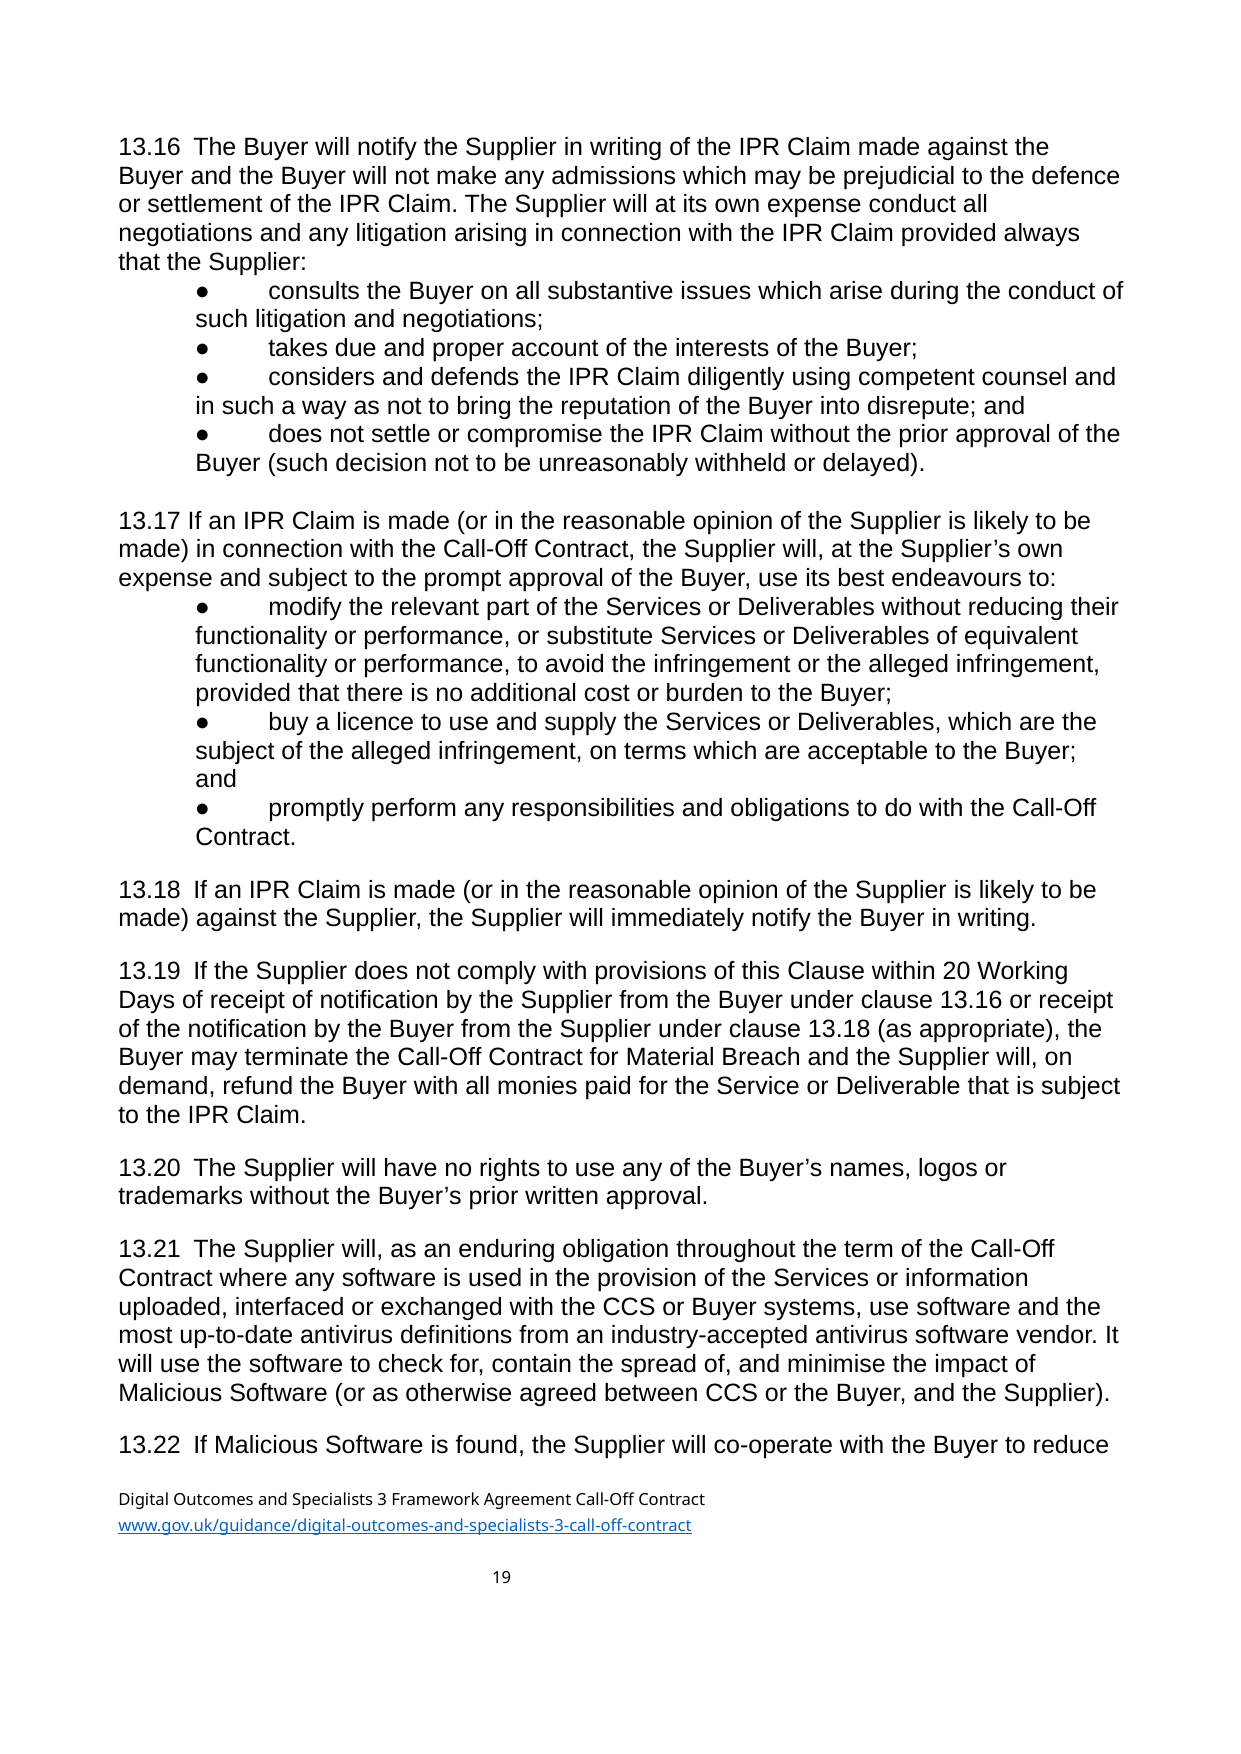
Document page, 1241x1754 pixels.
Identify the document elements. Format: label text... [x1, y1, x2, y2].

list consults the Buyer on all substantive issues which arise during the conduct of such litigation and negotiations; [194, 276, 1125, 333]
text 13.19 If the Supplier does not comply with provisions of this Clause within 20 Working Days of receipt of notification by the Supplier from the Buyer under clause 13.16 or receipt of the notification by the Buyer from the Supplier under clause 13.18 (as appropriate), the Buyer may terminate the Call-Off Contract for Material Breach and the Supplier will, on demand, refund the Buyer with all monies paid for the Service or Deliverable that is subject to the IPR Claim. [118, 956, 1122, 1128]
list promptly perform any responsibilities and obligations to do with the Call-Off Contract. [194, 793, 1125, 851]
list does not settle or compromise the IPR Claim without the prior approval of the Buyer (such decision not to be unreasonably withheld or delayed). [194, 419, 1125, 506]
text 13.22 If Malicious Software is found, the Supplier will co-operate with the Buyer to reduce [118, 1430, 1122, 1459]
list buy a licence to use and supply the Services or Deliverables, which are the subject of the alleged infringement, on terms which are acceptable to the Buyer; and [194, 707, 1125, 793]
list modify the relevant part of the Services or Deliverables without reducing their functionality or performance, or substitute Services or Deliverables of equivalent functionality or performance, to avoid the infringement or the alleged infringement, provided that there is no additional cost or burden to the Buyer; [194, 592, 1125, 707]
text 13.16 The Buyer will notify the Supplier in writing of the IPR Claim made against the Buyer and the Buyer will not make any admissions which may be prejudicial to the defence or settlement of the IPR Claim. The Supplier will at its own expense conduct all negotiations and any litigation arising in connection with the IPR Claim provided always that the Supplier: [118, 132, 1122, 276]
text 13.17 If an IPR Claim is made (or in the reasonable opinion of the Supplier is likely to be made) in connection with the Call-Off Contract, the Supplier will, at the Supplier’s own expense and subject to the prompt approval of the Buyer, use its best endeavours to: [118, 506, 1122, 592]
list takes due and proper account of the interests of the Buyer; [194, 333, 1125, 362]
list considers and defends the IPR Claim diligently using competent counsel and in such a way as not to bring the reputation of the Buyer into disrepute; and [194, 362, 1125, 419]
text 13.21 The Supplier will, as an enduring obligation throughout the term of the Call-Off Contract where any software is used in the provision of the Services or information uploaded, interfaced or exchanged with the CCS or Buyer systems, use software and the most up-to-date antivirus definitions from an industry-accepted antivirus software vendor. It will use the software to check for, contain the spread of, and minimise the impact of Malicious Software (or as otherwise agreed between CCS or the Buyer, and the Supplier). [118, 1234, 1122, 1406]
text 13.18 If an IPR Claim is made (or in the reasonable opinion of the Supplier is likely to be made) against the Supplier, the Supplier will immediately notify the Buyer in writing. [118, 874, 1122, 932]
text 13.20 The Supplier will have no rights to use any of the Buyer’s names, logos or trademarks without the Buyer’s prior written approval. [118, 1152, 1122, 1210]
